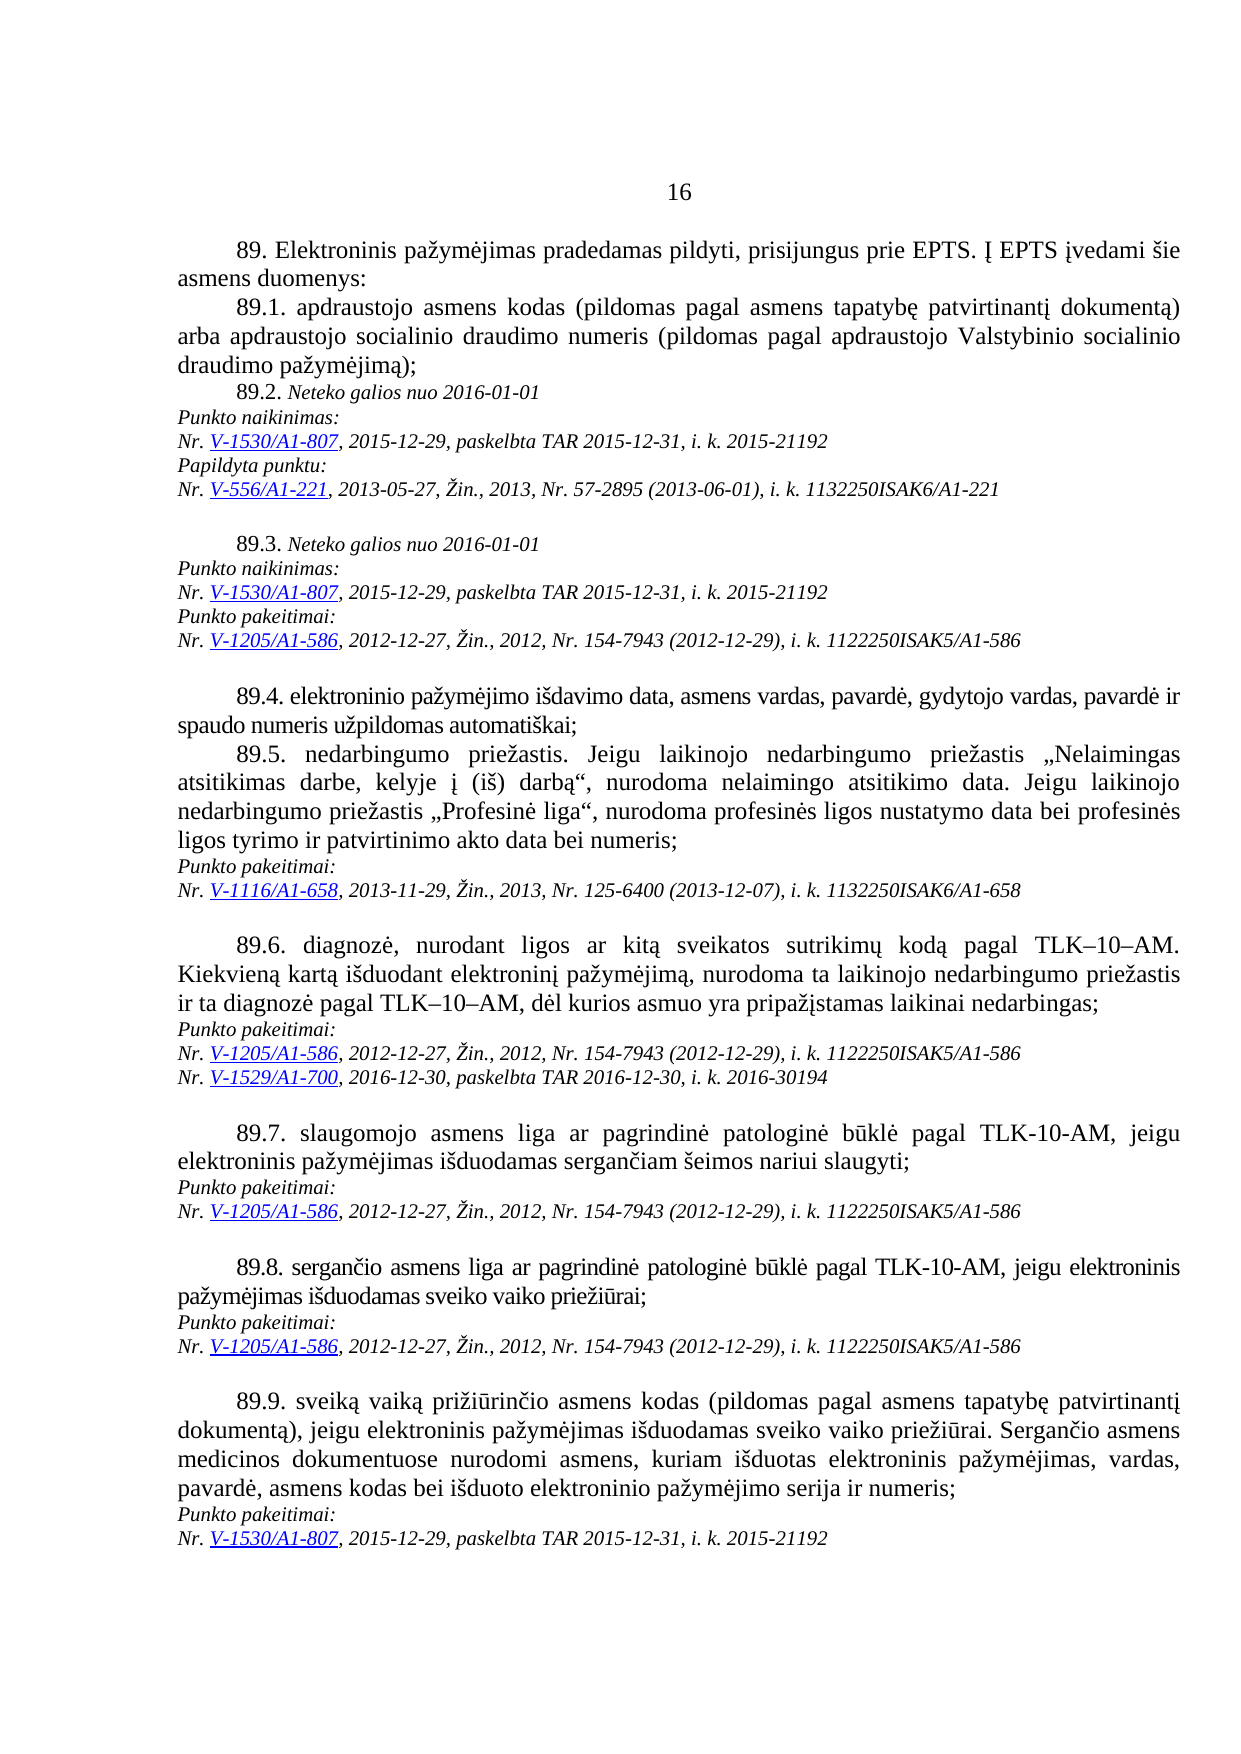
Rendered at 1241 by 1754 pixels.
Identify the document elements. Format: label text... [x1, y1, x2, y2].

text 89.4. elektroninio pažymėjimo išdavimo data, asmens vardas, pavardė, gydytojo vardas, pavardė ir spaudo numeris užpildomas automatiškai; [177, 681, 1181, 739]
text Nr. V-1205/A1-586, 2012-12-27, Žin., 2012, Nr. 154-7943 (2012-12-29), i. k. 1122250ISAK5/A1-586 [177, 1199, 1181, 1223]
text 89.3. Neteko galios nuo 2016-01-01 [177, 530, 1181, 556]
text Nr. V-1530/A1-807, 2015-12-29, paskelbta TAR 2015-12-31, i. k. 2015-21192 [177, 580, 1181, 604]
text Nr. V-1205/A1-586, 2012-12-27, Žin., 2012, Nr. 154-7943 (2012-12-29), i. k. 1122250ISAK5/A1-586 [177, 1334, 1181, 1358]
text 89.1. apdraustojo asmens kodas (pildomas pagal asmens tapatybę patvirtinantį dokumentą) arba apdraustojo socialinio draudimo numeris (pildomas pagal apdraustojo Valstybinio socialinio draudimo pažymėjimą); [177, 292, 1181, 378]
text 89.5. nedarbingumo priežastis. Jeigu laikinojo nedarbingumo priežastis „Nelaimingas atsitikimas darbe, kelyje į (iš) darbą“, nurodoma nelaimingo atsitikimo data. Jeigu laikinojo nedarbingumo priežastis „Profesinė liga“, nurodoma profesinės ligos nustatymo data bei profesinės ligos tyrimo ir patvirtinimo akto data bei numeris; [177, 739, 1181, 854]
text Nr. V-1530/A1-807, 2015-12-29, paskelbta TAR 2015-12-31, i. k. 2015-21192 [177, 429, 1181, 453]
text Nr. V-1205/A1-586, 2012-12-27, Žin., 2012, Nr. 154-7943 (2012-12-29), i. k. 1122250ISAK5/A1-586 [177, 628, 1181, 652]
text 89. Elektroninis pažymėjimas pradedamas pildyti, prisijungus prie EPTS. Į EPTS įvedami šie asmens duomenys: [177, 235, 1181, 292]
text Punkto pakeitimai: [177, 854, 1181, 878]
text Punkto naikinimas: [177, 556, 1181, 580]
text 89.9. sveiką vaiką prižiūrinčio asmens kodas (pildomas pagal asmens tapatybę patvirtinantį dokumentą), jeigu elektroninis pažymėjimas išduodamas sveiko vaiko priežiūrai. Sergančio asmens medicinos dokumentuose nurodomi asmens, kuriam išduotas elektroninis pažymėjimas, vardas, pavardė, asmens kodas bei išduoto elektroninio pažymėjimo serija ir numeris; [177, 1386, 1181, 1501]
text Nr. V-1116/A1-658, 2013-11-29, Žin., 2013, Nr. 125-6400 (2013-12-07), i. k. 1132250ISAK6/A1-658 [177, 878, 1181, 902]
text Punkto naikinimas: [177, 405, 1181, 429]
text Punkto pakeitimai: [177, 604, 1181, 628]
text 89.8. sergančio asmens liga ar pagrindinė patologinė būklė pagal TLK-10-AM, jeigu elektroninis pažymėjimas išduodamas sveiko vaiko priežiūrai; [177, 1252, 1181, 1309]
text Punkto pakeitimai: [177, 1309, 1181, 1334]
text Nr. V-1205/A1-586, 2012-12-27, Žin., 2012, Nr. 154-7943 (2012-12-29), i. k. 1122250ISAK5/A1-586 [177, 1041, 1181, 1065]
text 89.2. Neteko galios nuo 2016-01-01 [177, 378, 1181, 405]
text Nr. V-556/A1-221, 2013-05-27, Žin., 2013, Nr. 57-2895 (2013-06-01), i. k. 1132250ISAK6/A1-221 [177, 477, 1181, 501]
text Punkto pakeitimai: [177, 1017, 1181, 1041]
text Nr. V-1530/A1-807, 2015-12-29, paskelbta TAR 2015-12-31, i. k. 2015-21192 [177, 1526, 1181, 1549]
text Papildyta punktu: [177, 453, 1181, 477]
text 89.7. slaugomojo asmens liga ar pagrindinė patologinė būklė pagal TLK-10-AM, jeigu elektroninis pažymėjimas išduodamas sergančiam šeimos nariui slaugyti; [177, 1118, 1181, 1175]
text Punkto pakeitimai: [177, 1175, 1181, 1199]
text 89.6. diagnozė, nurodant ligos ar kitą sveikatos sutrikimų kodą pagal TLK–10–AM. Kiekvieną kartą išduodant elektroninį pažymėjimą, nurodoma ta laikinojo nedarbingumo priežastis ir ta diagnozė pagal TLK–10–AM, dėl kurios asmuo yra pripažįstamas laikinai nedarbingas; [177, 931, 1181, 1017]
text Punkto pakeitimai: [177, 1501, 1181, 1526]
text Nr. V-1529/A1-700, 2016-12-30, paskelbta TAR 2016-12-30, i. k. 2016-30194 [177, 1065, 1181, 1089]
